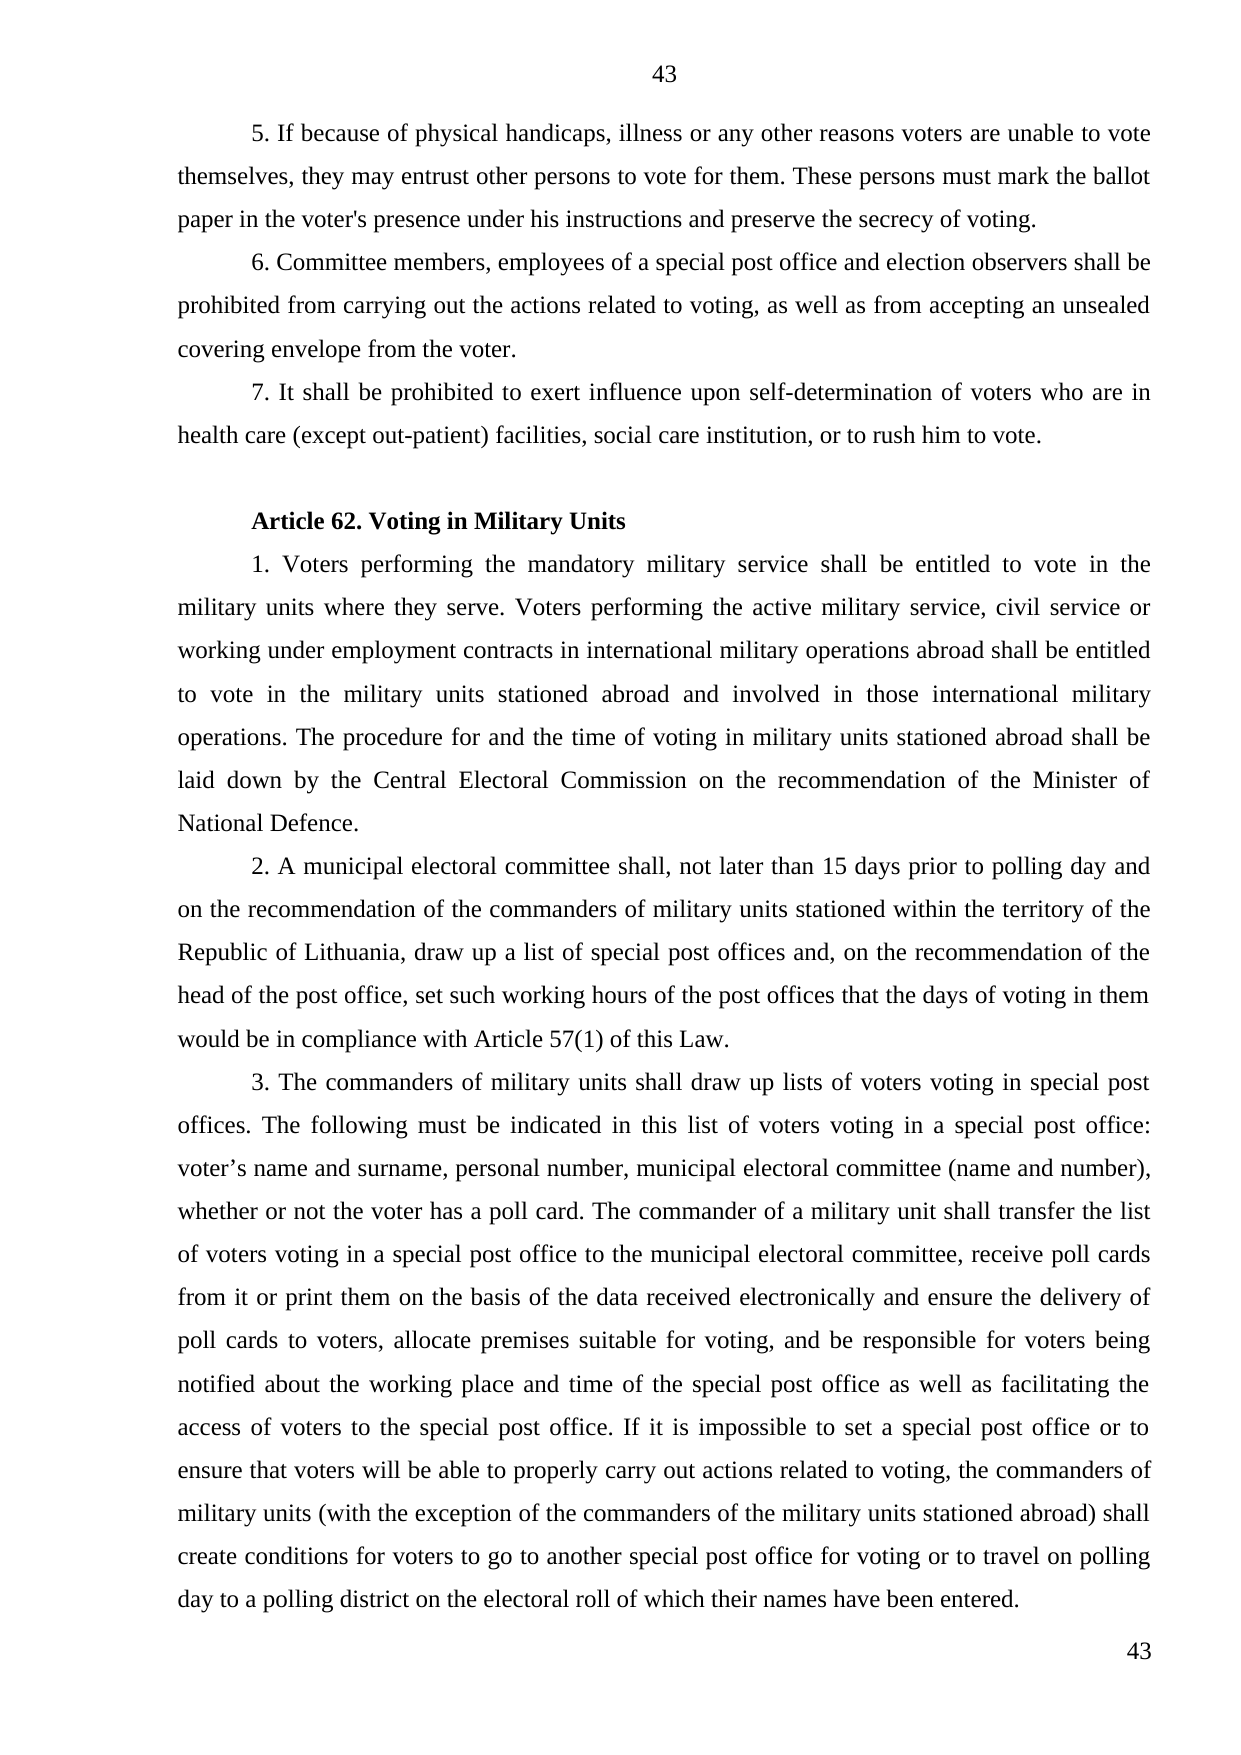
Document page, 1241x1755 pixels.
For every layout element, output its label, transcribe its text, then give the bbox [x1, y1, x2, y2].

text 5. If because of physical handicaps, illness or any other reasons voters are unable to vote themselves, they may entrust other persons to vote for them. These persons must mark the ballot paper in the voter's presence under his instructions and preserve the secrecy of voting. [177, 118, 1152, 233]
text 2. A municipal electoral committee shall, not later than 15 days prior to polling day and on the recommendation of the commanders of military units stationed within the territory of the Republic of Lithuania, draw up a list of special post offices and, on the recommendation of the head of the post office, set such working hours of the post offices that the days of voting in them would be in compliance with Article 57(1) of this Law. [177, 851, 1152, 1052]
text 3. The commanders of military units shall draw up lists of voters voting in special post offices. The following must be indicated in this list of voters voting in a special post office: voter’s name and surname, personal number, municipal electoral committee (name and number), whether or not the voter has a poll card. The commander of a military unit shall transfer the list of voters voting in a special post office to the municipal electoral committee, receive poll cards from it or print them on the basis of the data received electronically and ensure the delivery of poll cards to voters, allocate premises suitable for voting, and be responsible for voters being notified about the working place and time of the special post office as well as facilitating the access of voters to the special post office. If it is impossible to set a special post office or to ensure that voters will be able to properly carry out actions related to voting, the commanders of military units (with the exception of the commanders of the military units stationed abroad) shall create conditions for voters to go to another special post office for voting or to travel on polling day to a polling district on the electoral roll of which their names have been entered. [177, 1067, 1152, 1613]
text 1. Voters performing the mandatory military service shall be entitled to vote in the military units where they serve. Voters performing the active military service, civil service or working under employment contracts in international military operations abroad shall be entitled to vote in the military units stationed abroad and involved in those international military operations. The procedure for and the time of voting in military units stationed abroad shall be laid down by the Central Electoral Commission on the recommendation of the Minister of National Defence. [177, 549, 1152, 837]
text 7. It shall be prohibited to exert influence upon self-determination of voters who are in health care (except out-patient) facilities, social care institution, or to rush him to vote. [177, 377, 1152, 449]
text Article 62. Voting in Military Units [177, 506, 1152, 535]
text 6. Committee members, employees of a special post office and election observers shall be prohibited from carrying out the actions related to voting, as well as from accepting an unsealed covering envelope from the voter. [177, 247, 1152, 362]
